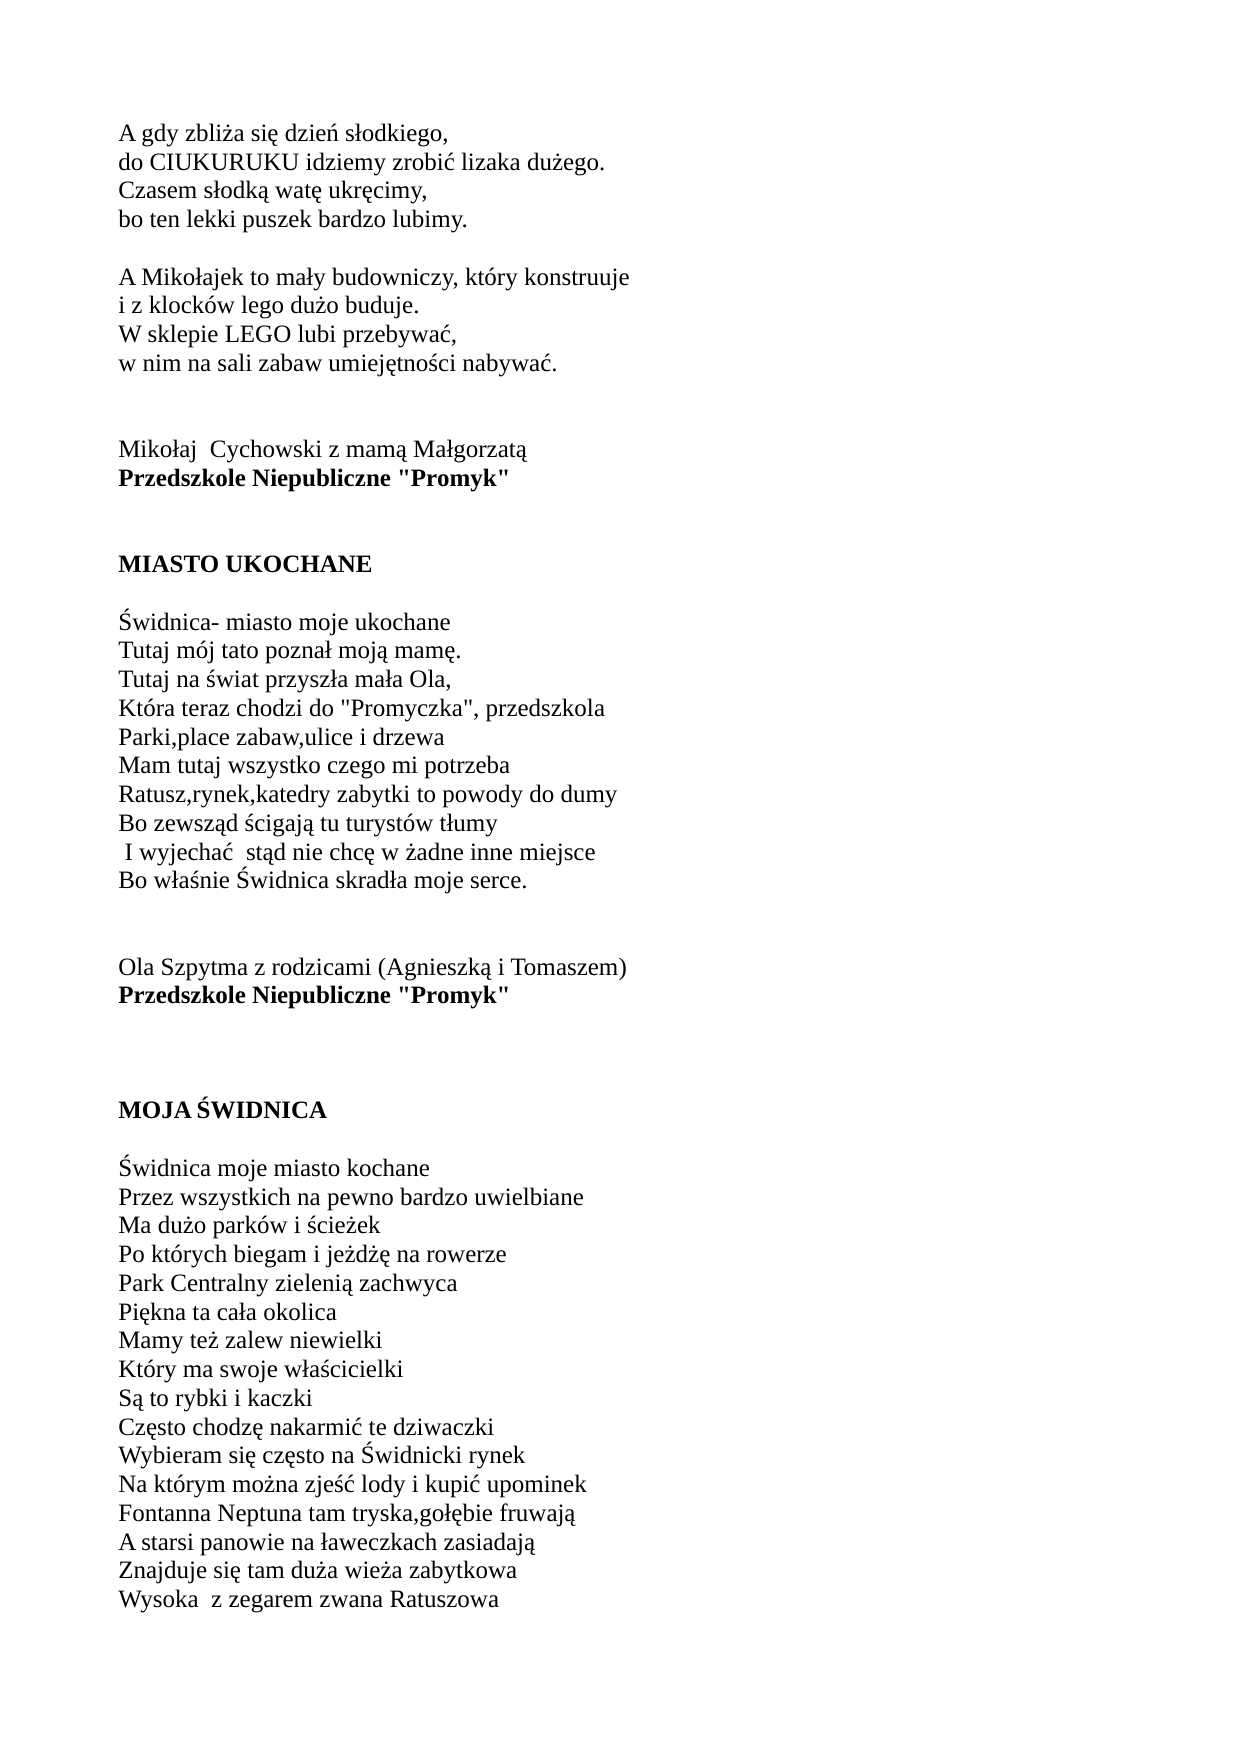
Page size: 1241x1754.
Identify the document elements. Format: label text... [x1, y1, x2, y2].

text A starsi panowie na ławeczkach zasiadają [118, 1527, 1122, 1556]
text Tutaj mój tato poznał moją mamę. [118, 636, 1122, 664]
text MOJA ŚWIDNICA [118, 1096, 1122, 1124]
text Przedszkole Niepubliczne "Promyk" [118, 463, 1122, 492]
text Piękna ta cała okolica [118, 1297, 1122, 1326]
text Ma dużo parków i ścieżek [118, 1211, 1122, 1239]
text Przedszkole Niepubliczne "Promyk" [118, 981, 1122, 1009]
text Mikołaj Cychowski z mamą Małgorzatą [118, 434, 1122, 463]
text Ratusz,rynek,katedry zabytki to powody do dumy [118, 779, 1122, 808]
text Świdnica moje miasto kochane [118, 1153, 1122, 1182]
text Bo zewsząd ścigają tu turystów tłumy [118, 808, 1122, 837]
text Na którym można zjeść lody i kupić upominek [118, 1469, 1122, 1498]
text do CIUKURUKU idziemy zrobić lizaka dużego. [118, 147, 1122, 176]
text Znajduje się tam duża wieża zabytkowa [118, 1556, 1122, 1584]
text Przez wszystkich na pewno bardzo uwielbiane [118, 1182, 1122, 1211]
text Po których biegam i jeżdżę na rowerze [118, 1239, 1122, 1268]
text Wysoka z zegarem zwana Ratuszowa [118, 1584, 1122, 1613]
text Fontanna Neptuna tam tryska,gołębie fruwają [118, 1498, 1122, 1527]
text Mamy też zalew niewielki [118, 1326, 1122, 1354]
text Świdnica- miasto moje ukochane [118, 607, 1122, 636]
text A gdy zbliża się dzień słodkiego, [118, 118, 1122, 147]
text Park Centralny zielenią zachwyca [118, 1268, 1122, 1297]
text Często chodzę nakarmić te dziwaczki [118, 1412, 1122, 1441]
text Wybieram się często na Świdnicki rynek [118, 1441, 1122, 1469]
text w nim na sali zabaw umiejętności nabywać. [118, 348, 1122, 377]
text W sklepie LEGO lubi przebywać, [118, 319, 1122, 348]
text bo ten lekki puszek bardzo lubimy. [118, 204, 1122, 233]
text Czasem słodką watę ukręcimy, [118, 176, 1122, 204]
text Bo właśnie Świdnica skradła moje serce. [118, 866, 1122, 894]
text Mam tutaj wszystko czego mi potrzeba [118, 751, 1122, 779]
text Ola Szpytma z rodzicami (Agnieszką i Tomaszem) [118, 952, 1122, 981]
text i z klocków lego dużo buduje. [118, 291, 1122, 319]
text Tutaj na świat przyszła mała Ola, [118, 664, 1122, 693]
text MIASTO UKOCHANE [118, 549, 1122, 578]
text A Mikołajek to mały budowniczy, który konstruuje [118, 262, 1122, 291]
text Który ma swoje właścicielki [118, 1354, 1122, 1383]
text I wyjechać stąd nie chcę w żadne inne miejsce [118, 837, 1122, 866]
text Parki,place zabaw,ulice i drzewa [118, 722, 1122, 751]
text Są to rybki i kaczki [118, 1383, 1122, 1412]
text Która teraz chodzi do "Promyczka", przedszkola [118, 693, 1122, 722]
